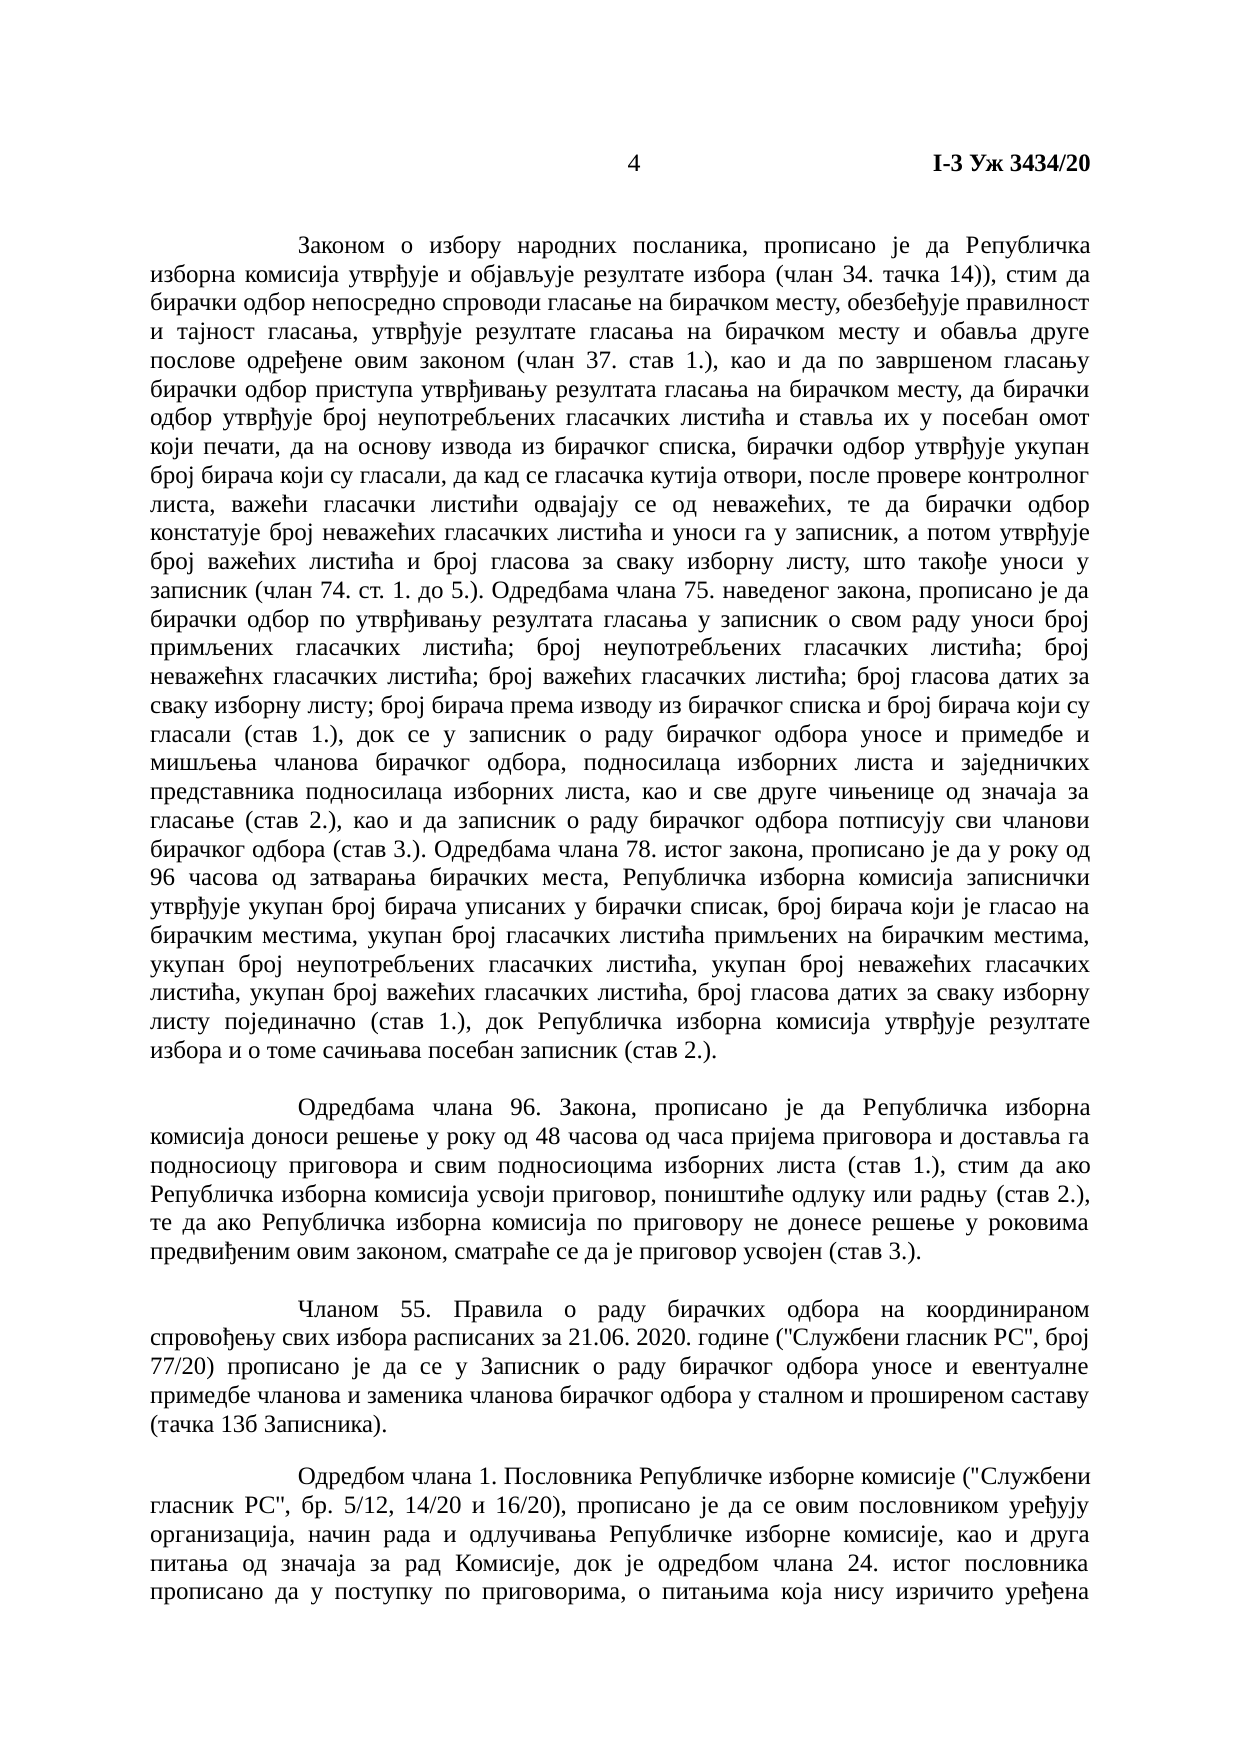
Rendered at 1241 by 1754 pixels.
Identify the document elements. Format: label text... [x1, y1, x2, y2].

text Законом о избору народних посланика, прописано је да Републичка изборна комисија утврђује и објављује резултате избора (члан 34. тачка 14)), стим да бирачки одбор непосредно спроводи гласање на бирачком месту, обезбеђује правилност и тајност гласања, утврђује резултате гласања на бирачком месту и обавља друге послове одређене овим законом (члан 37. став 1.), као и да по завршеном гласању бирачки одбор приступа утврђивању резултата гласања на бирачком месту, да бирачки одбор утврђује број неупотребљених гласачких листића и ставља их у посебан омот који печати, да на основу извода из бирачког списка, бирачки одбор утврђује укупан број бирача који су гласали, да кад се гласачка кутија отвори, после провере контролног листа, важећи гласачки листићи одвајају се од неважећих, те да бирачки одбор констатује број неважећих гласачких листића и уноси га у записник, а потом утврђује број важећих листића и број гласова за сваку изборну листу, што такође уноси у записник (члан 74. ст. 1. до 5.). Одредбама члана 75. наведеног закона, прописано је да бирачки одбор по утврђивању резултата гласања у записник о свом раду уноси број примљених гласачких листића; број неупотребљених гласачких листића; број неважећнх гласачких листића; број важећих гласачких листића; број гласова датих за сваку изборну листу; број бирача према изводу из бирачког списка и број бирача који су гласали (став 1.), док се у записник о раду бирачког одбора уносе и примедбе и мишљења чланова бирачког одбора, подносилаца изборних листа и заједничких представника подносилаца изборних листа, као и све друге чињенице од значаја за гласање (став 2.), као и да записник о раду бирачког одбора потписују сви чланови бирачког одбора (став 3.). Одредбама члана 78. истог закона, прописано је да у року од 96 часова од затварања бирачких места, Републичка изборна комисија записнички утврђује укупан број бирача уписаних у бирачки списак, број бирача који је гласао на бирачким местима, укупан број гласачких листића примљених на бирачким местима, укупан број неупотребљених гласачких листића, укупан број неважећих гласачких листића, укупан број важећих гласачких листића, број гласова датих за сваку изборну листу појединачно (став 1.), док Републичка изборна комисија утврђује резултате избора и о томе сачињава посебан записник (став 2.). [150, 230, 1091, 1064]
text Одредбом члана 1. Пословника Републичке изборне комисије (''Службени гласник РС'', бр. 5/12, 14/20 и 16/20), прописано је да се овим пословником уређују организација, начин рада и одлучивања Републичке изборне комисије, као и друга питања од значаја за рад Комисије, док је одредбом члана 24. истог пословника прописано да у поступку по приговорима, о питањима која нису изричито уређена [150, 1461, 1091, 1605]
text Чланом 55. Правила о раду бирачких одбора на координираном спровођењу свих избора расписаних за 21.06. 2020. године (''Службени гласник РС'', број 77/20) прописано је да се у Записник о раду бирачког одбора уносе и евентуалне примедбе чланова и заменика чланова бирачког одбора у сталном и проширеном саставу (тачка 13б Записника). [150, 1294, 1091, 1437]
text Одредбама члана 96. Закона, прописано је да Републичка изборна комисија доноси решење у року од 48 часова од часа пријема приговора и доставља га подносиоцу приговора и свим подносиоцима изборних листа (став 1.), стим да ако Републичка изборна комисија усвоји приговор, поништиће одлуку или радњу (став 2.), те да ако Републичка изборна комисија по приговору не донесе решење у роковима предвиђеним овим законом, сматраће се да је приговор усвојен (став 3.). [150, 1092, 1091, 1265]
